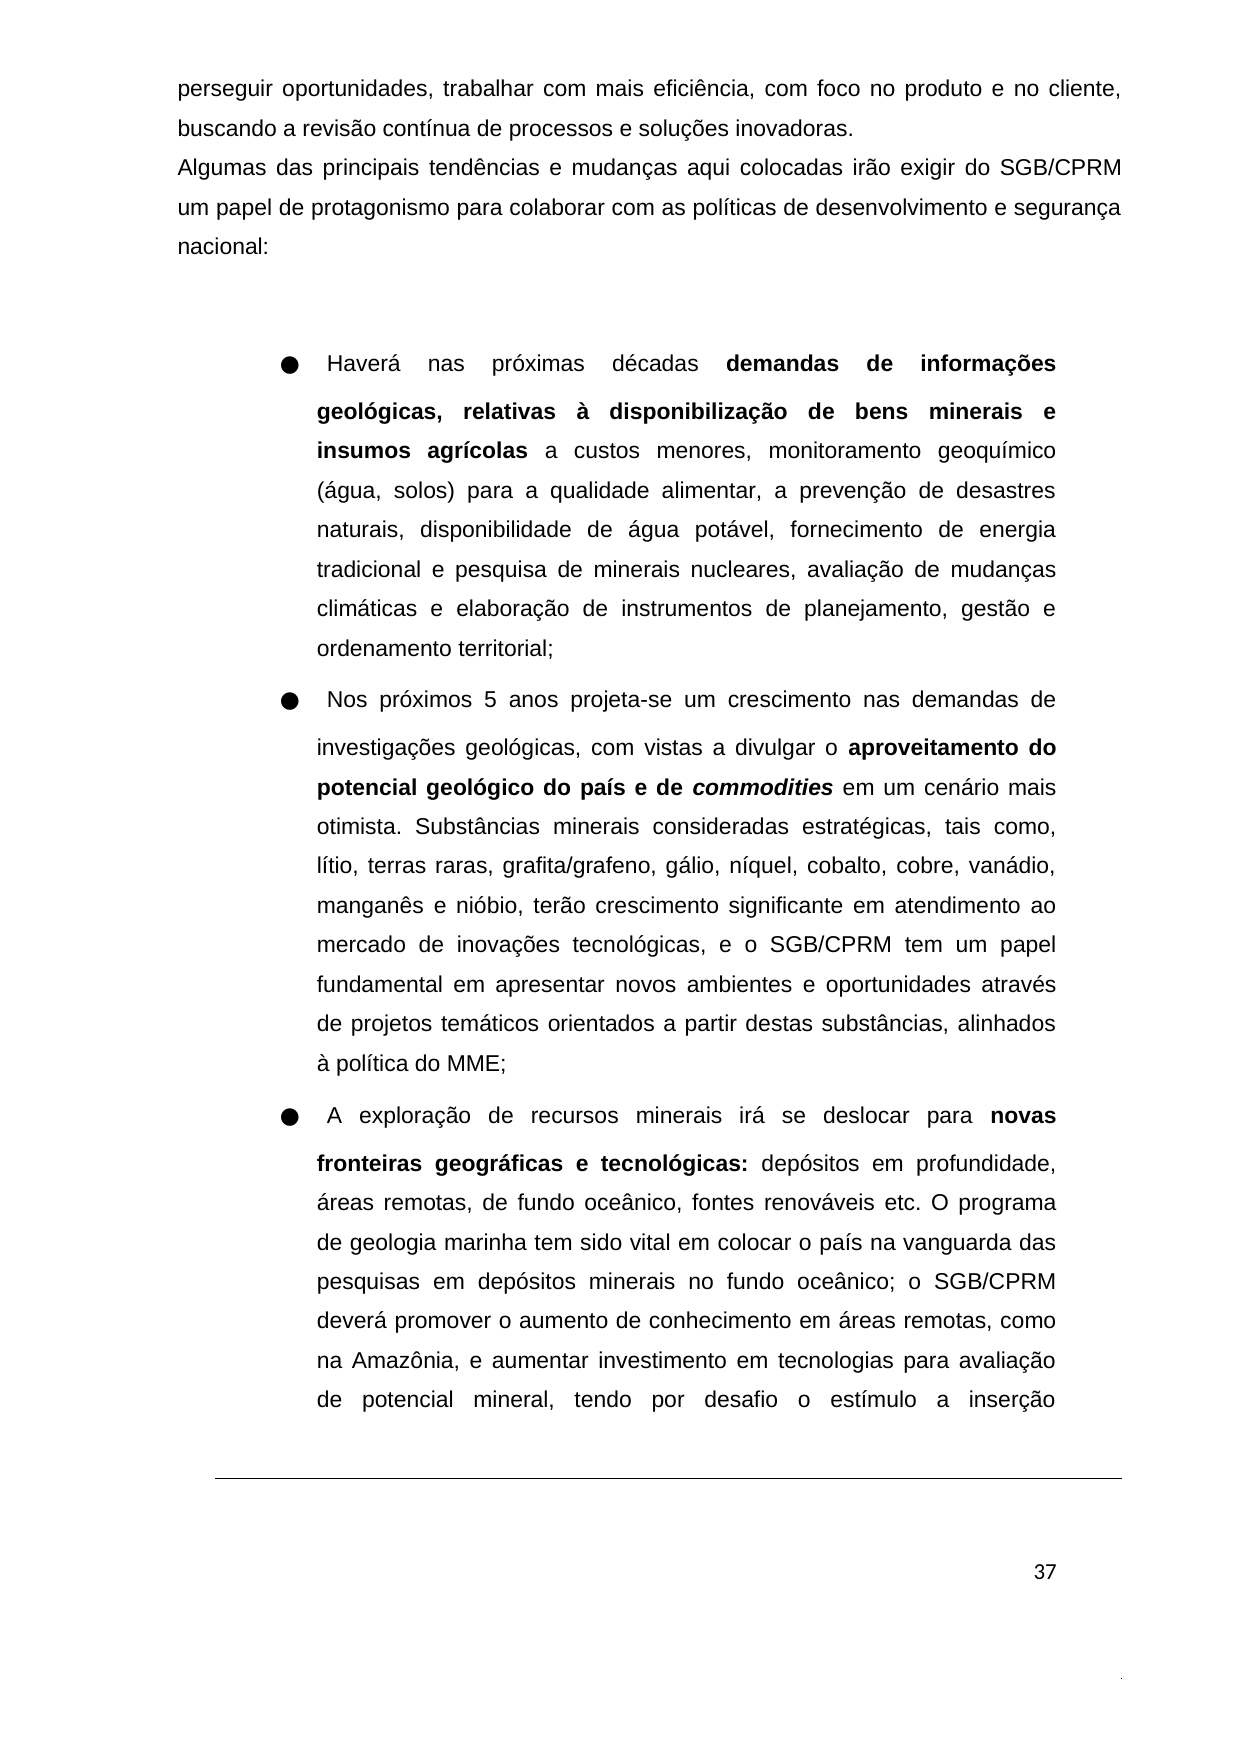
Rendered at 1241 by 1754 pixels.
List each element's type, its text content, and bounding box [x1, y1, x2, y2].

list A exploração de recursos minerais irá se deslocar para novas fronteiras geográficas e tecnológicas: depósitos em profundidade, áreas remotas, de fundo oceânico, fontes renováveis etc. O programa de geologia marinha tem sido vital em colocar o país na vanguarda das pesquisas em depósitos minerais no fundo oceânico; o SGB/CPRM deverá promover o aumento de conhecimento em áreas remotas, como na Amazônia, e aumentar investimento em tecnologias para avaliação de potencial mineral, tendo por desafio o estímulo a inserção tecnológica para aprimoramento produtivo, mineração urbana e o aproveitamento dos resíduos e rejeitos de mineração; [215, 1024, 1121, 1477]
text perseguir oportunidades, trabalhar com mais eficiência, com foco no produto e no cliente, buscando a revisão contínua de processos e soluções inovadoras. [177, 75, 1122, 141]
list Nos próximos 5 anos projeta-se um crescimento nas demandas de investigações geológicas, com vistas a divulgar o aproveitamento do potencial geológico do país e de commodities em um cenário mais otimista. Substâncias minerais consideradas estratégicas, tais como, lítio, terras raras, grafita/grafeno, gálio, níquel, cobalto, cobre, vanádio, manganês e nióbio, terão crescimento significante em atendimento ao mercado de inovações tecnológicas, e o SGB/CPRM tem um papel fundamental em apresentar novos ambientes e oportunidades através de projetos temáticos orientados a partir destas substâncias, alinhados à política do MME; [215, 609, 1121, 1024]
list Haverá nas próximas décadas demandas de informações geológicas, relativas à disponibilização de bens minerais e insumos agrícolas a custos menores, monitoramento geoquímico (água, solos) para a qualidade alimentar, a prevenção de desastres naturais, disponibilidade de água potável, fornecimento de energia tradicional e pesquisa de minerais nucleares, avaliação de mudanças climáticas e elaboração de instrumentos de planejamento, gestão e ordenamento territorial; [215, 274, 1121, 609]
text Algumas das principais tendências e mudanças aqui colocadas irão exigir do SGB/CPRM um papel de protagonismo para colaborar com as políticas de desenvolvimento e segurança nacional: [177, 154, 1122, 259]
